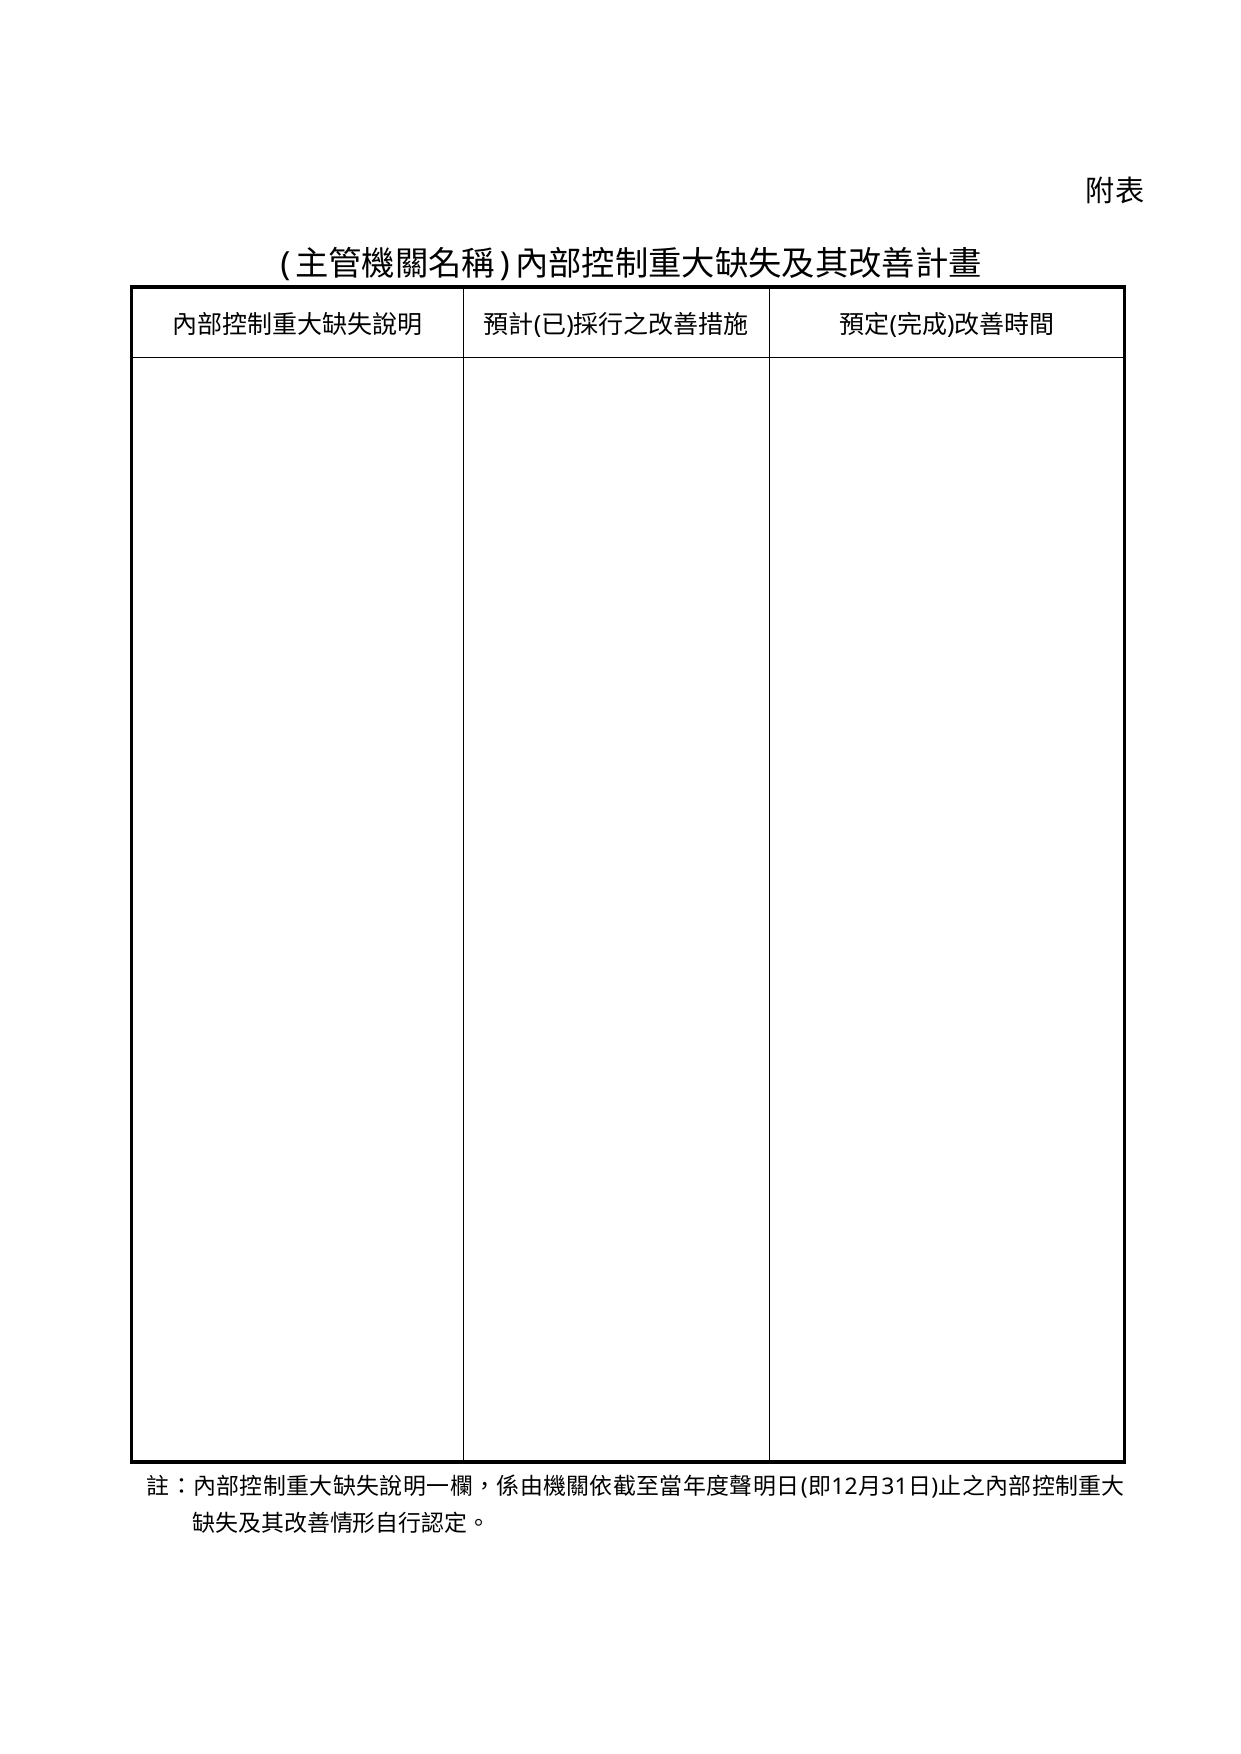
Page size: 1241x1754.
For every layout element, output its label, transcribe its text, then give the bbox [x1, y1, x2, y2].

text 附表 [112, 164, 1144, 210]
text 註：內部控制重大缺失說明一欄，係由機關依截至當年度聲明日(即12月31日)止之內部控制重大缺失及其改善情形自行認定。 [146, 1464, 1125, 1538]
table_header 預計(已)採行之改善措施 [464, 289, 769, 357]
table_cell [464, 358, 769, 1460]
table_cell [770, 358, 1123, 1460]
table_header 內部控制重大缺失說明 [133, 289, 463, 357]
table_cell [133, 358, 463, 1460]
table_header 預定(完成)改善時間 [770, 289, 1123, 357]
text (主管機關名稱)內部控制重大缺失及其改善計畫 [112, 210, 1144, 285]
